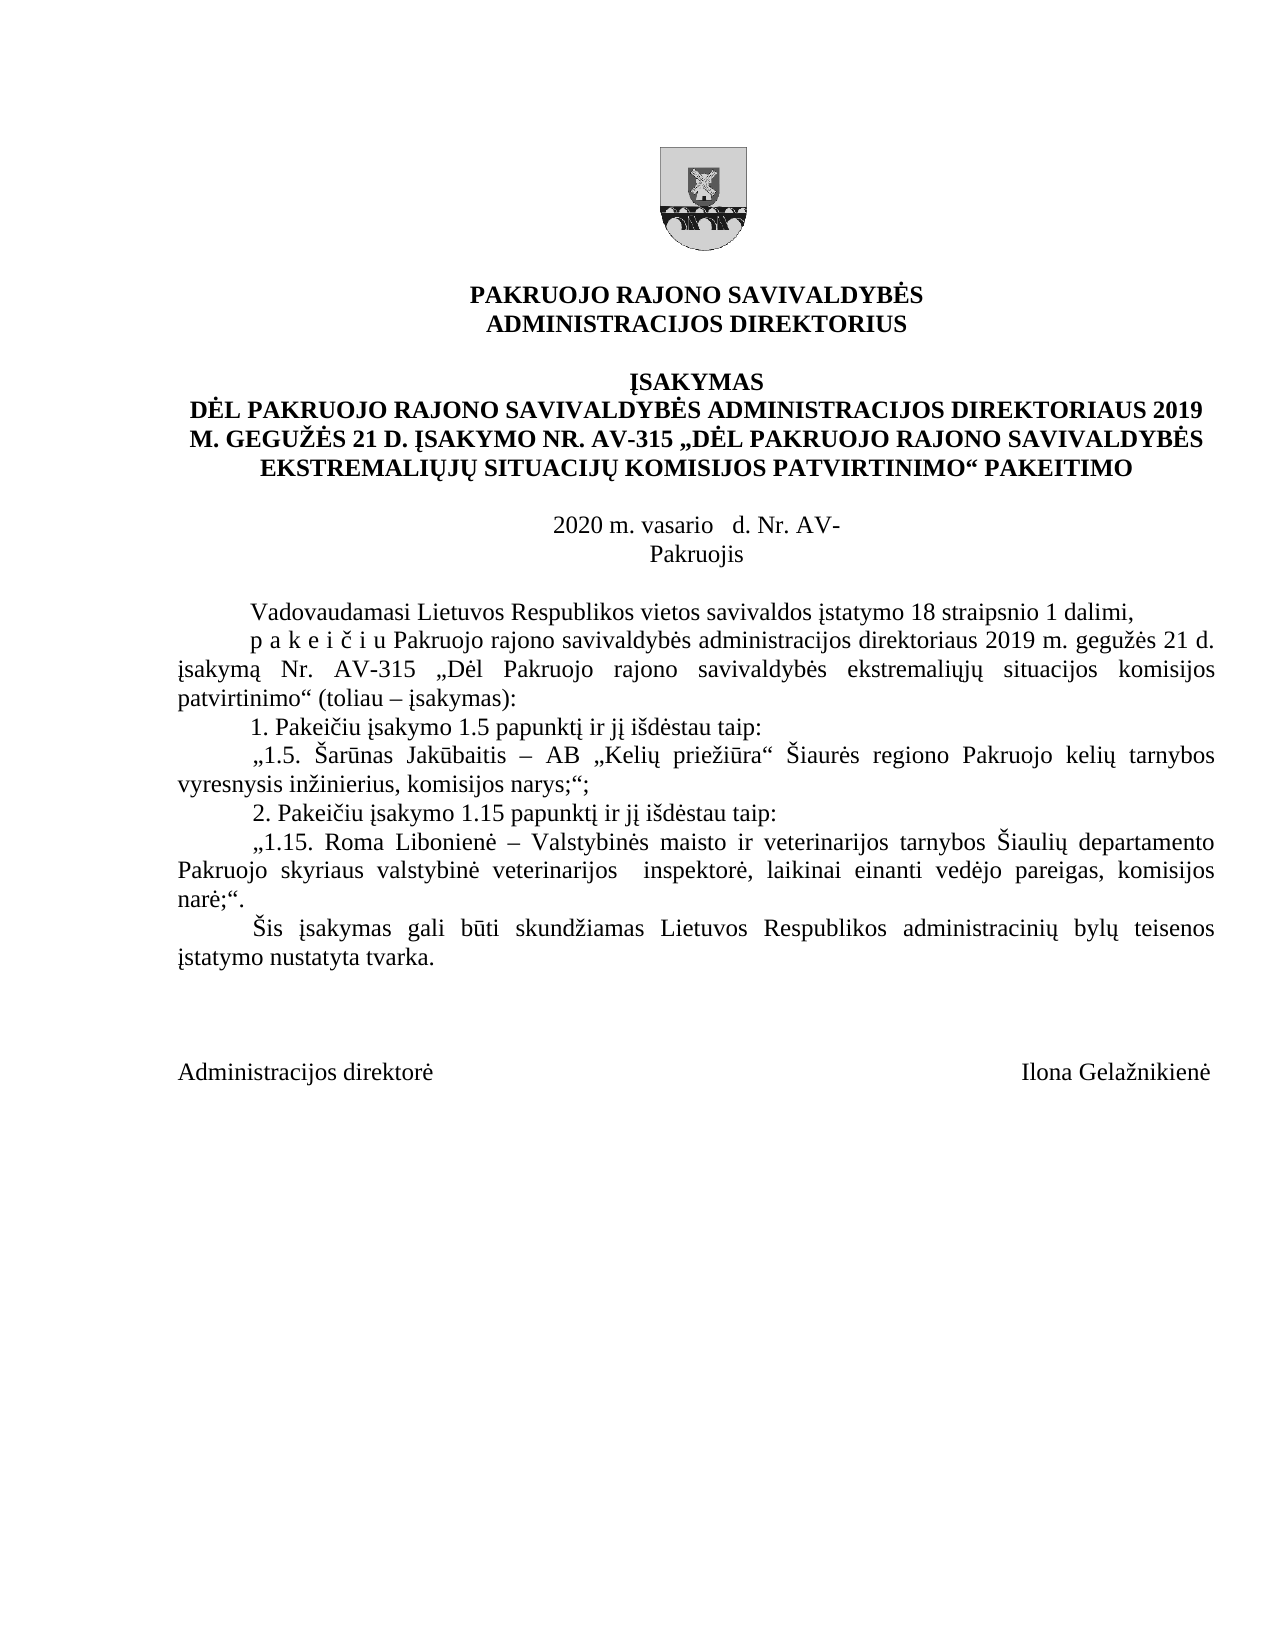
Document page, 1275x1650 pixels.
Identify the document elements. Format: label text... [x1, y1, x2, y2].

text ADMINISTRACIJOS DIREKTORIUS [177, 309, 1216, 338]
text ĮSAKYMAS [177, 367, 1216, 396]
text Pakruojis [177, 539, 1216, 568]
text 1. Pakeičiu įsakymo 1.5 papunktį ir jį išdėstau taip: [177, 712, 1216, 741]
text Administracijos direktorė Ilona Gelažnikienė [177, 1057, 1216, 1086]
text „1.5. Šarūnas Jakūbaitis – AB „Kelių priežiūra“ Šiaurės regiono Pakruojo kelių tarnybos vyresnysis inžinierius, komisijos narys;“; [177, 741, 1216, 798]
text 2. Pakeičiu įsakymo 1.15 papunktį ir jį išdėstau taip: [177, 798, 1216, 827]
text DĖL PAKRUOJO RAJONO SAVIVALDYBĖS ADMINISTRACIJOS DIREKTORIAUS 2019 M. GEGUŽĖS 21 D. ĮSAKYMO NR. AV-315 „DĖL PAKRUOJO RAJONO SAVIVALDYBĖS EKSTREMALIŲJŲ SITUACIJŲ KOMISIJOS PATVIRTINIMO“ PAKEITIMO [177, 396, 1216, 482]
text 2020 m. vasario d. Nr. AV- [177, 511, 1216, 539]
text p a k e i č i u Pakruojo rajono savivaldybės administracijos direktoriaus 2019 m. gegužės 21 d. įsakymą Nr. AV-315 „Dėl Pakruojo rajono savivaldybės ekstremaliųjų situacijos komisijos patvirtinimo“ (toliau – įsakymas): [177, 626, 1216, 712]
text Šis įsakymas gali būti skundžiamas Lietuvos Respublikos administracinių bylų teisenos įstatymo nustatyta tvarka. [177, 913, 1216, 971]
text Vadovaudamasi Lietuvos Respublikos vietos savivaldos įstatymo 18 straipsnio 1 dalimi, [177, 597, 1216, 626]
text PAKRUOJO RAJONO SAVIVALDYBĖS [177, 281, 1216, 309]
text „1.15. Roma Libonienė – Valstybinės maisto ir veterinarijos tarnybos Šiaulių departamento Pakruojo skyriaus valstybinė veterinarijos inspektorė, laikinai einanti vedėjo pareigas, komisijos narė;“. [177, 827, 1216, 913]
